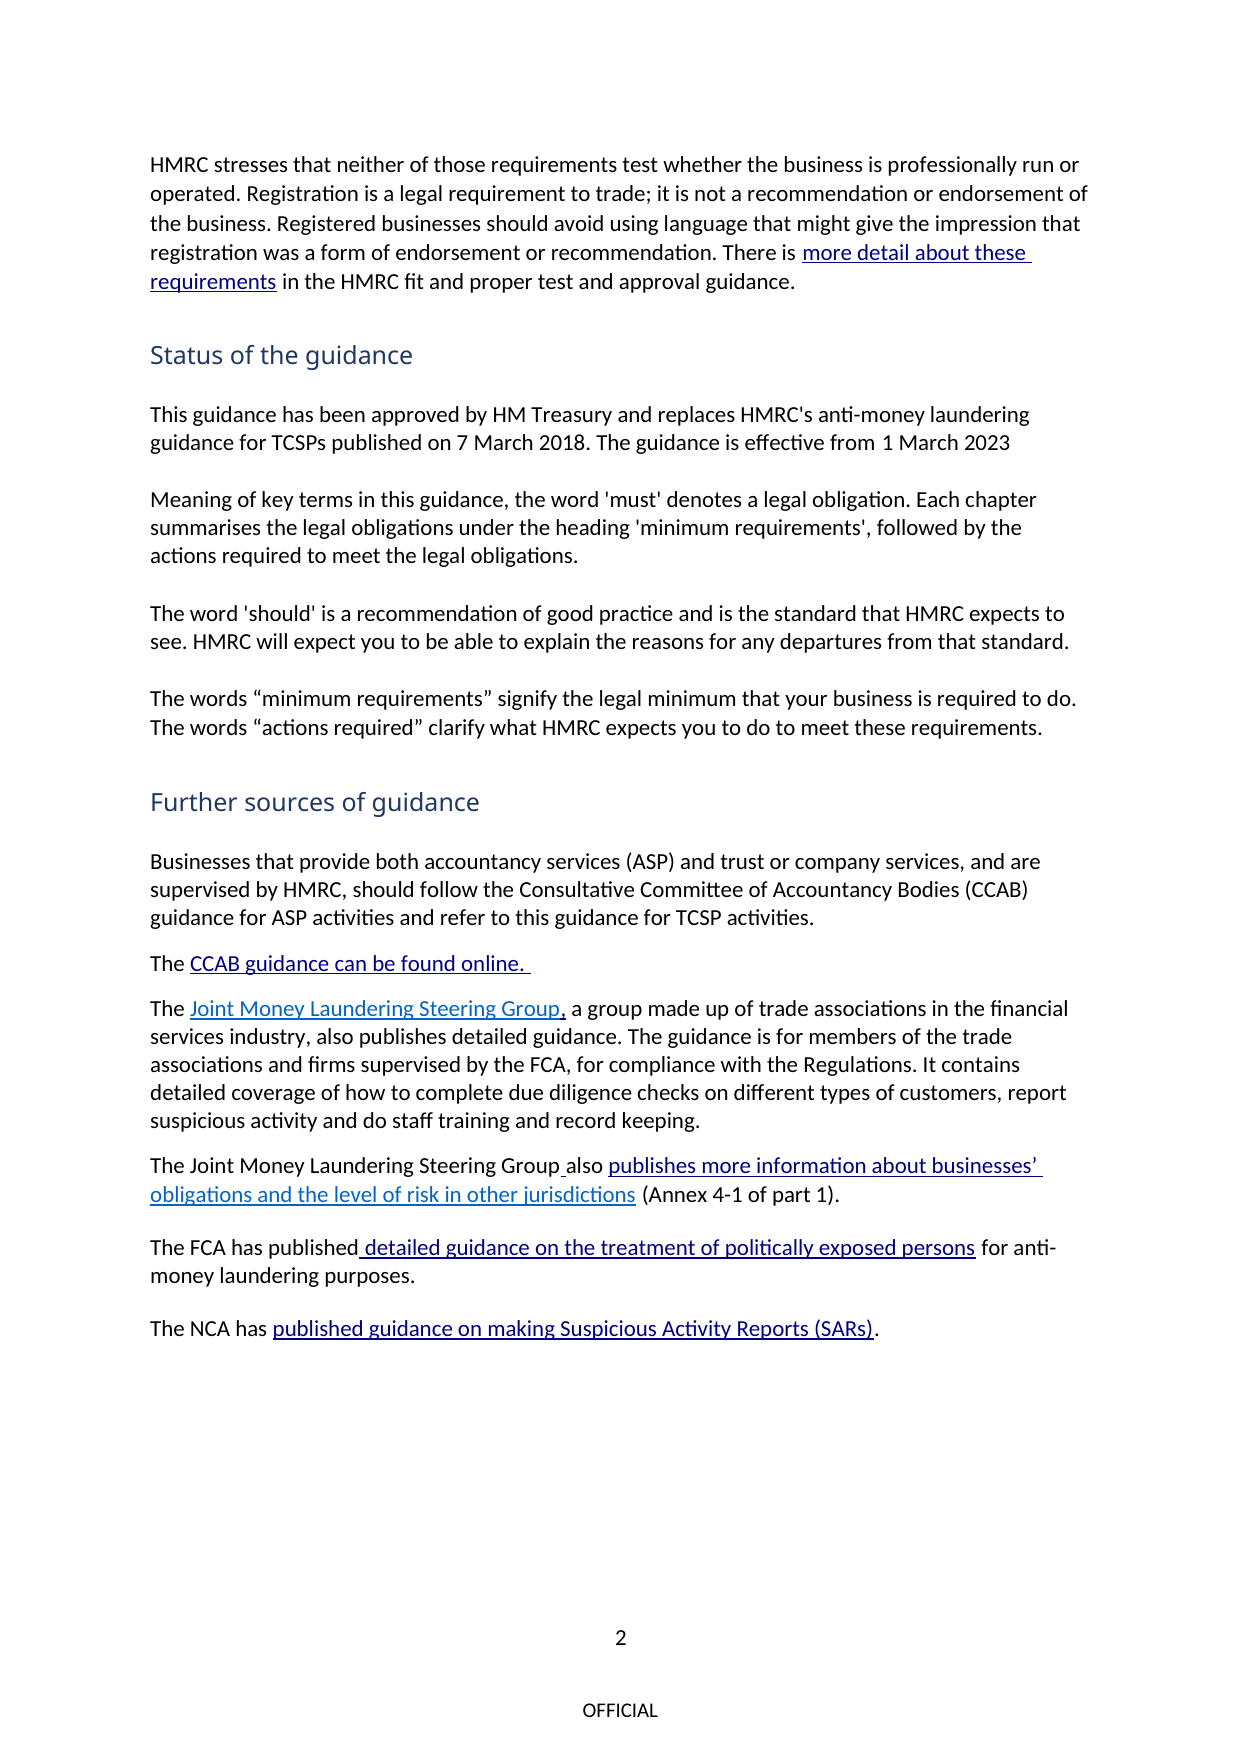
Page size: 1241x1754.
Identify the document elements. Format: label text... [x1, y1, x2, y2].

subtitle Further sources of guidance [150, 784, 1091, 818]
text The FCA has published detailed guidance on the treatment of politically exposed persons for anti-money laundering purposes. [150, 1233, 1091, 1289]
subtitle Status of the guidance [150, 337, 1091, 372]
text This guidance has been approved by HM Treasury and replaces HMRC's anti-money laundering guidance for TCSPs published on 7 March 2018. The guidance is effective from 1 March 2023 [150, 400, 1091, 456]
text The CCAB guidance can be found online. [150, 949, 1091, 977]
text The words “minimum requirements” signify the legal minimum that your business is required to do. The words “actions required” clarify what HMRC expects you to do to meet these requirements. [150, 684, 1091, 742]
text obligations and the level of risk in other jurisdictions (Annex 4-1 of part 1). [150, 1180, 1091, 1208]
text The Joint Money Laundering Steering Group, a group made up of trade associations in the financial services industry, also publishes detailed guidance. The guidance is for members of the trade associations and firms supervised by the FCA, for compliance with the Regulations. It contains detailed coverage of how to complete due diligence checks on different types of customers, report suspicious activity and do staff training and record keeping. [150, 994, 1091, 1134]
text Businesses that provide both accountancy services (ASP) and trust or company services, and are supervised by HMRC, should follow the Consultative Committee of Accountancy Bodies (CCAB) guidance for ASP activities and refer to this guidance for TCSP activities. [150, 847, 1091, 931]
text The Joint Money Laundering Steering Group also publishes more information about businesses’ [150, 1152, 1091, 1179]
text The NCA has published guidance on making Suspicious Activity Reports (SARs). [150, 1314, 1091, 1342]
text Meaning of key terms in this guidance, the word 'must' denotes a legal obligation. Each chapter summarises the legal obligations under the heading 'minimum requirements', followed by the actions required to meet the legal obligations. [150, 485, 1091, 569]
text HMRC stresses that neither of those requirements test whether the business is professionally run or operated. Registration is a legal requirement to trade; it is not a recommendation or endorsement of the business. Registered businesses should avoid using language that might give the impression that registration was a form of endorsement or recommendation. There is more detail about these requirements in the HMRC fit and proper test and approval guidance. [150, 151, 1091, 295]
text The word 'should' is a recommendation of good practice and is the standard that HMRC expects to see. HMRC will expect you to be able to explain the reasons for any departures from that standard. [150, 599, 1091, 655]
